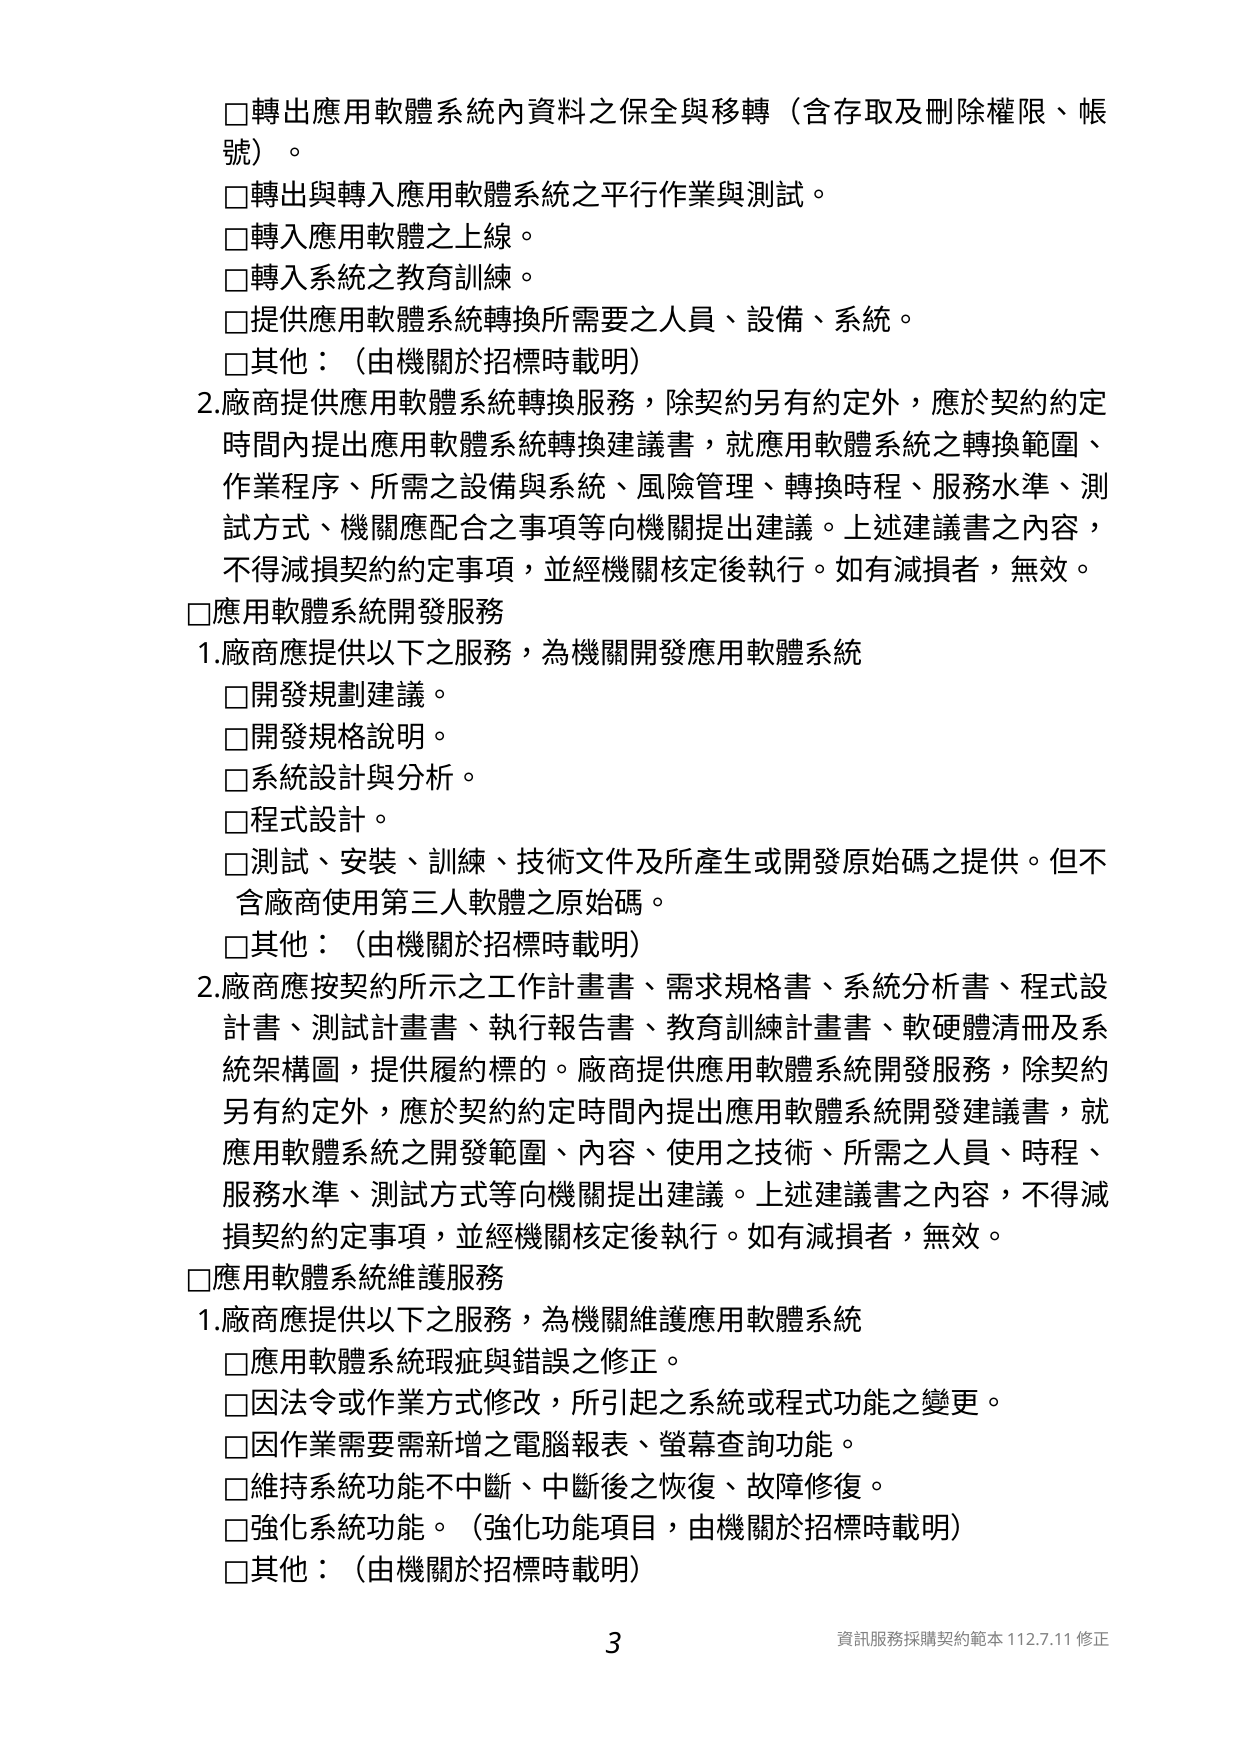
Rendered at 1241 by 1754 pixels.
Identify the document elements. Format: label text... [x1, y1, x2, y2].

text 2.廠商提供應用軟體系統轉換服務，除契約另有約定外，應於契約約定時間內提出應用軟體系統轉換建議書，就應用軟體系統之轉換範圍、作業程序、所需之設備與系統、風險管理、轉換時程、服務水準、測試方式、機關應配合之事項等向機關提出建議。上述建議書之內容，不得減損契約約定事項，並經機關核定後執行。如有減損者，無效。 [196, 380, 1109, 589]
text □其他：（由機關於招標時載明） [222, 1547, 1109, 1589]
text □其他：（由機關於招標時載明） [222, 922, 1109, 964]
text □開發規格說明。 [222, 714, 1109, 755]
text □開發規劃建議。 [222, 672, 1109, 714]
text □提供應用軟體系統轉換所需要之人員、設備、系統。 [222, 297, 1109, 339]
text □因作業需要需新增之電腦報表、螢幕查詢功能。 [222, 1422, 1109, 1464]
text □轉入應用軟體之上線。 [222, 214, 1109, 255]
text □測試、安裝、訓練、技術文件及所產生或開發原始碼之提供。但不含廠商使用第三人軟體之原始碼。 [222, 839, 1109, 922]
text □其他：（由機關於招標時載明） [222, 339, 1109, 380]
text 1.廠商應提供以下之服務，為機關維護應用軟體系統 [196, 1297, 1109, 1339]
text □因法令或作業方式修改，所引起之系統或程式功能之變更。 [222, 1380, 1109, 1422]
text □轉入系統之教育訓練。 [222, 255, 1109, 297]
text 1.廠商應提供以下之服務，為機關開發應用軟體系統 [196, 630, 1109, 672]
text □系統設計與分析。 [222, 755, 1109, 797]
text □應用軟體系統瑕疵與錯誤之修正。 [222, 1339, 1109, 1380]
text □應用軟體系統開發服務 [185, 589, 1109, 630]
text □維持系統功能不中斷、中斷後之恢復、故障修復。 [222, 1464, 1109, 1505]
text □強化系統功能。（強化功能項目，由機關於招標時載明） [222, 1505, 1109, 1547]
text 2.廠商應按契約所示之工作計畫書、需求規格書、系統分析書、程式設計書、測試計畫書、執行報告書、教育訓練計畫書、軟硬體清冊及系統架構圖，提供履約標的。廠商提供應用軟體系統開發服務，除契約另有約定外，應於契約約定時間內提出應用軟體系統開發建議書，就應用軟體系統之開發範圍、內容、使用之技術、所需之人員、時程、服務水準、測試方式等向機關提出建議。上述建議書之內容，不得減損契約約定事項，並經機關核定後執行。如有減損者，無效。 [196, 964, 1109, 1255]
text □轉出與轉入應用軟體系統之平行作業與測試。 [222, 172, 1109, 214]
text □轉出應用軟體系統內資料之保全與移轉（含存取及刪除權限、帳號）。 [222, 89, 1109, 172]
text □應用軟體系統維護服務 [185, 1255, 1109, 1297]
text □程式設計。 [222, 797, 1109, 839]
